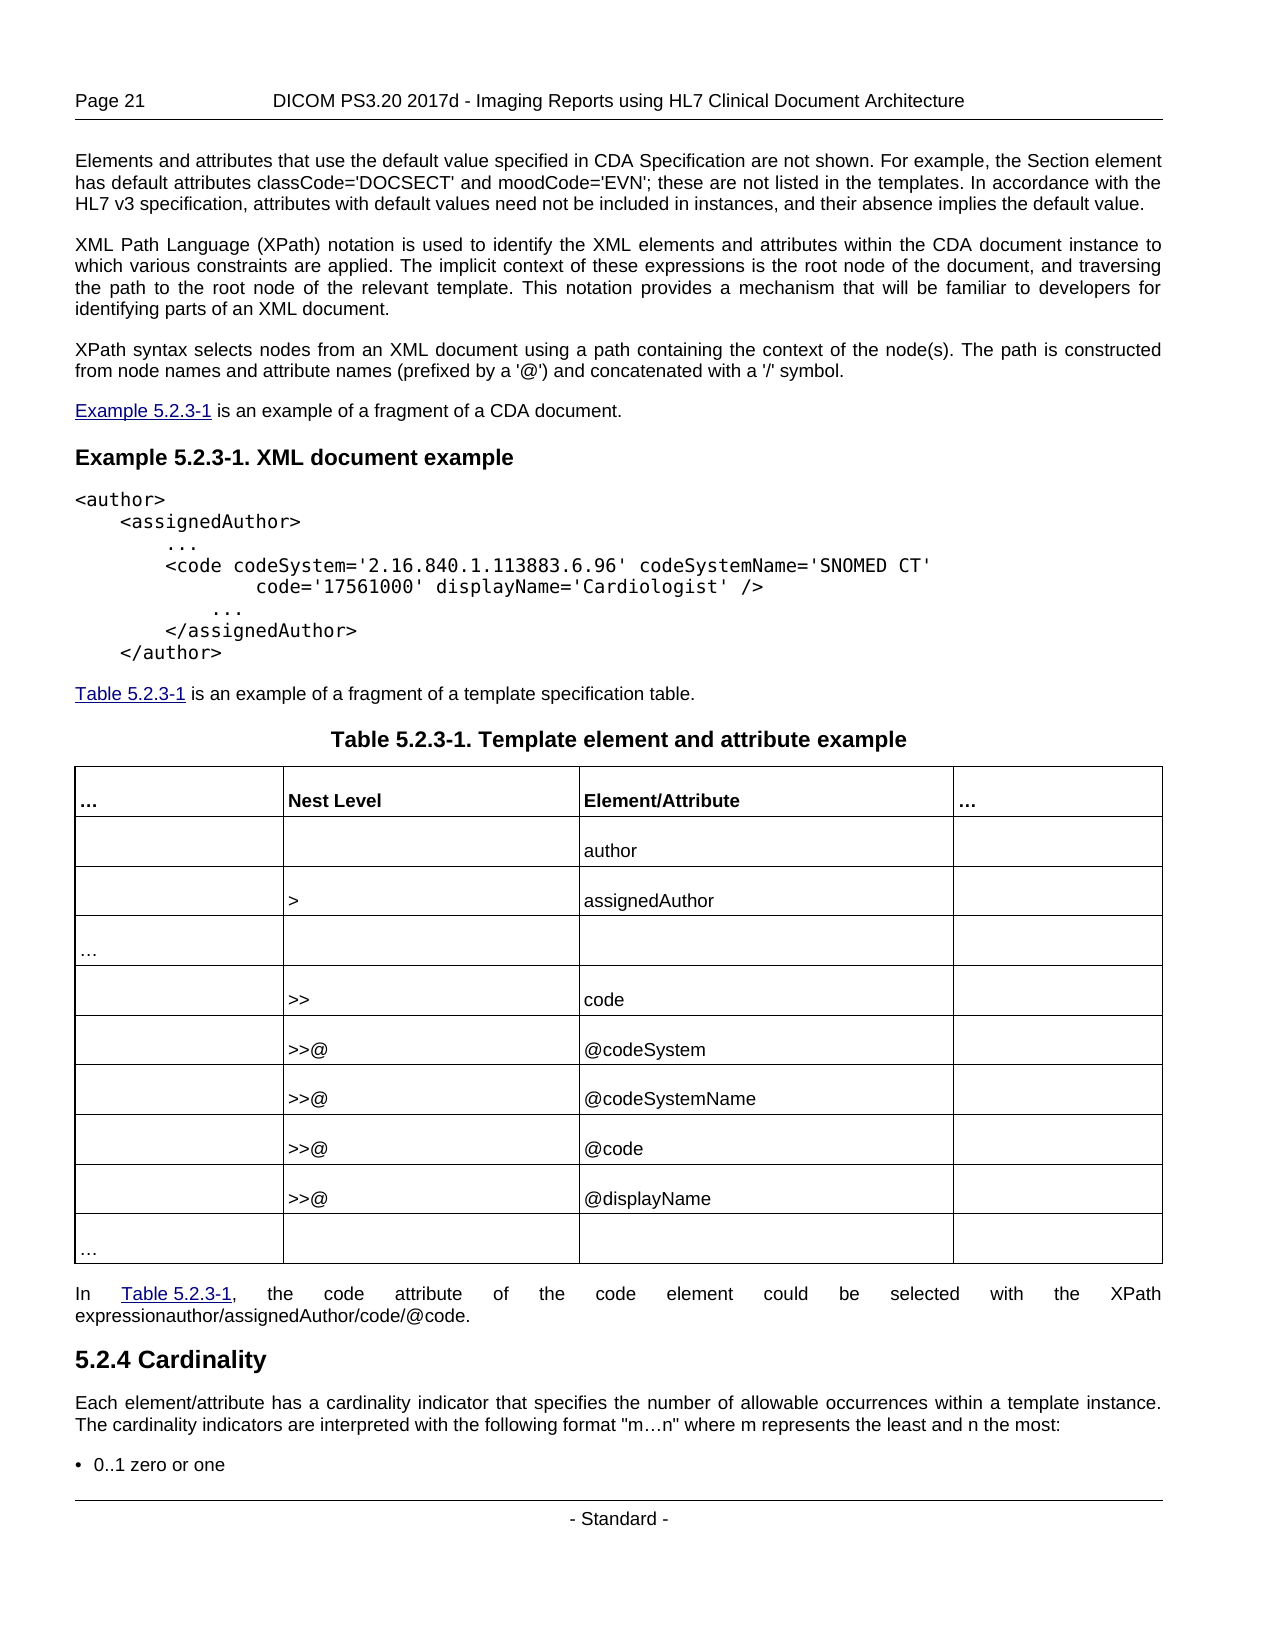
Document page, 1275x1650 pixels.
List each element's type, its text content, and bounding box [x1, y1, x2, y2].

table_cell [76, 966, 283, 1014]
text XPath syntax selects nodes from an XML document using a path containing the context of the node(s). The path is constructed from node names and attribute names (prefixed by a '@') and concatenated with a '/' symbol. [75, 338, 1162, 382]
table_cell author [580, 817, 953, 866]
table_cell [76, 817, 283, 866]
table_cell [954, 1016, 1162, 1064]
table_cell … [76, 1214, 283, 1263]
table_cell assigned​Author [580, 867, 953, 915]
table_cell [954, 916, 1162, 965]
table_cell [76, 1115, 283, 1164]
table_cell >>@ [284, 1165, 579, 1213]
table_cell [954, 817, 1162, 866]
table_cell @codeSystem [580, 1016, 953, 1064]
text Table 5.2.3-1. Template element and attribute example [75, 727, 1162, 753]
table_cell [954, 1065, 1162, 1114]
text Example 5.2.3-1. XML document example [75, 444, 1162, 470]
table_cell >>@ [284, 1065, 579, 1114]
table_cell … [76, 916, 283, 965]
list 0..1 zero or one [75, 1454, 1162, 1476]
table_cell @codeSystemName [580, 1065, 953, 1114]
table_cell [76, 867, 283, 915]
text <author> <assignedAuthor> ... <code codeSystem='2.16.840.1.113883.6.96' codeSystemName='SNOMED CT' code='17561000' displayName='Cardiologist' /> ... </assignedAuthor> </author> [75, 489, 1162, 664]
table_cell [76, 1065, 283, 1114]
table_cell [954, 966, 1162, 1014]
table_cell [954, 1115, 1162, 1164]
table_cell [76, 1016, 283, 1064]
table_cell >>@ [284, 1115, 579, 1164]
table_cell [580, 1214, 953, 1263]
text 5.2.4 Cardinality [75, 1345, 1162, 1373]
table_cell [954, 1214, 1162, 1263]
table_cell code [580, 966, 953, 1014]
table_header Element/​Attribute [580, 767, 953, 816]
table_header … [76, 767, 283, 816]
table_cell [954, 1165, 1162, 1213]
table_cell > [284, 867, 579, 915]
table_cell @displayName [580, 1165, 953, 1213]
text Example 5.2.3-1 is an example of a fragment of a CDA document. [75, 400, 1162, 422]
table_cell >> [284, 966, 579, 1014]
table_cell [954, 867, 1162, 915]
table_cell [284, 916, 579, 965]
text In Table 5.2.3-1, the code attribute of the code element could be selected with the XPath expressionauthor/assignedAuthor/code/@code. [75, 1283, 1162, 1326]
text Table 5.2.3-1 is an example of a fragment of a template specification table. [75, 683, 1162, 704]
table_cell >>@ [284, 1016, 579, 1064]
text Each element/attribute has a cardinality indicator that specifies the number of allowable occurrences within a template instance. The cardinality indicators are interpreted with the following format "m…n" where m represents the least and n the most: [75, 1392, 1162, 1435]
table_cell @code [580, 1115, 953, 1164]
table_cell [76, 1165, 283, 1213]
table_header Nest Level [284, 767, 579, 816]
table_header … [954, 767, 1162, 816]
text XML Path Language (XPath) notation is used to identify the XML elements and attributes within the CDA document instance to which various constraints are applied. The implicit context of these expressions is the root node of the document, and traversing the path to the root node of the relevant template. This notation provides a mechanism that will be familiar to developers for identifying parts of an XML document. [75, 233, 1162, 320]
table_cell [284, 817, 579, 866]
text Elements and attributes that use the default value specified in CDA Specification are not shown. For example, the Section element has default attributes classCode='DOCSECT' and moodCode='EVN'; these are not listed in the templates. In accordance with the HL7 v3 specification, attributes with default values need not be included in instances, and their absence implies the default value. [75, 150, 1162, 215]
table_cell [284, 1214, 579, 1263]
table_cell [580, 916, 953, 965]
